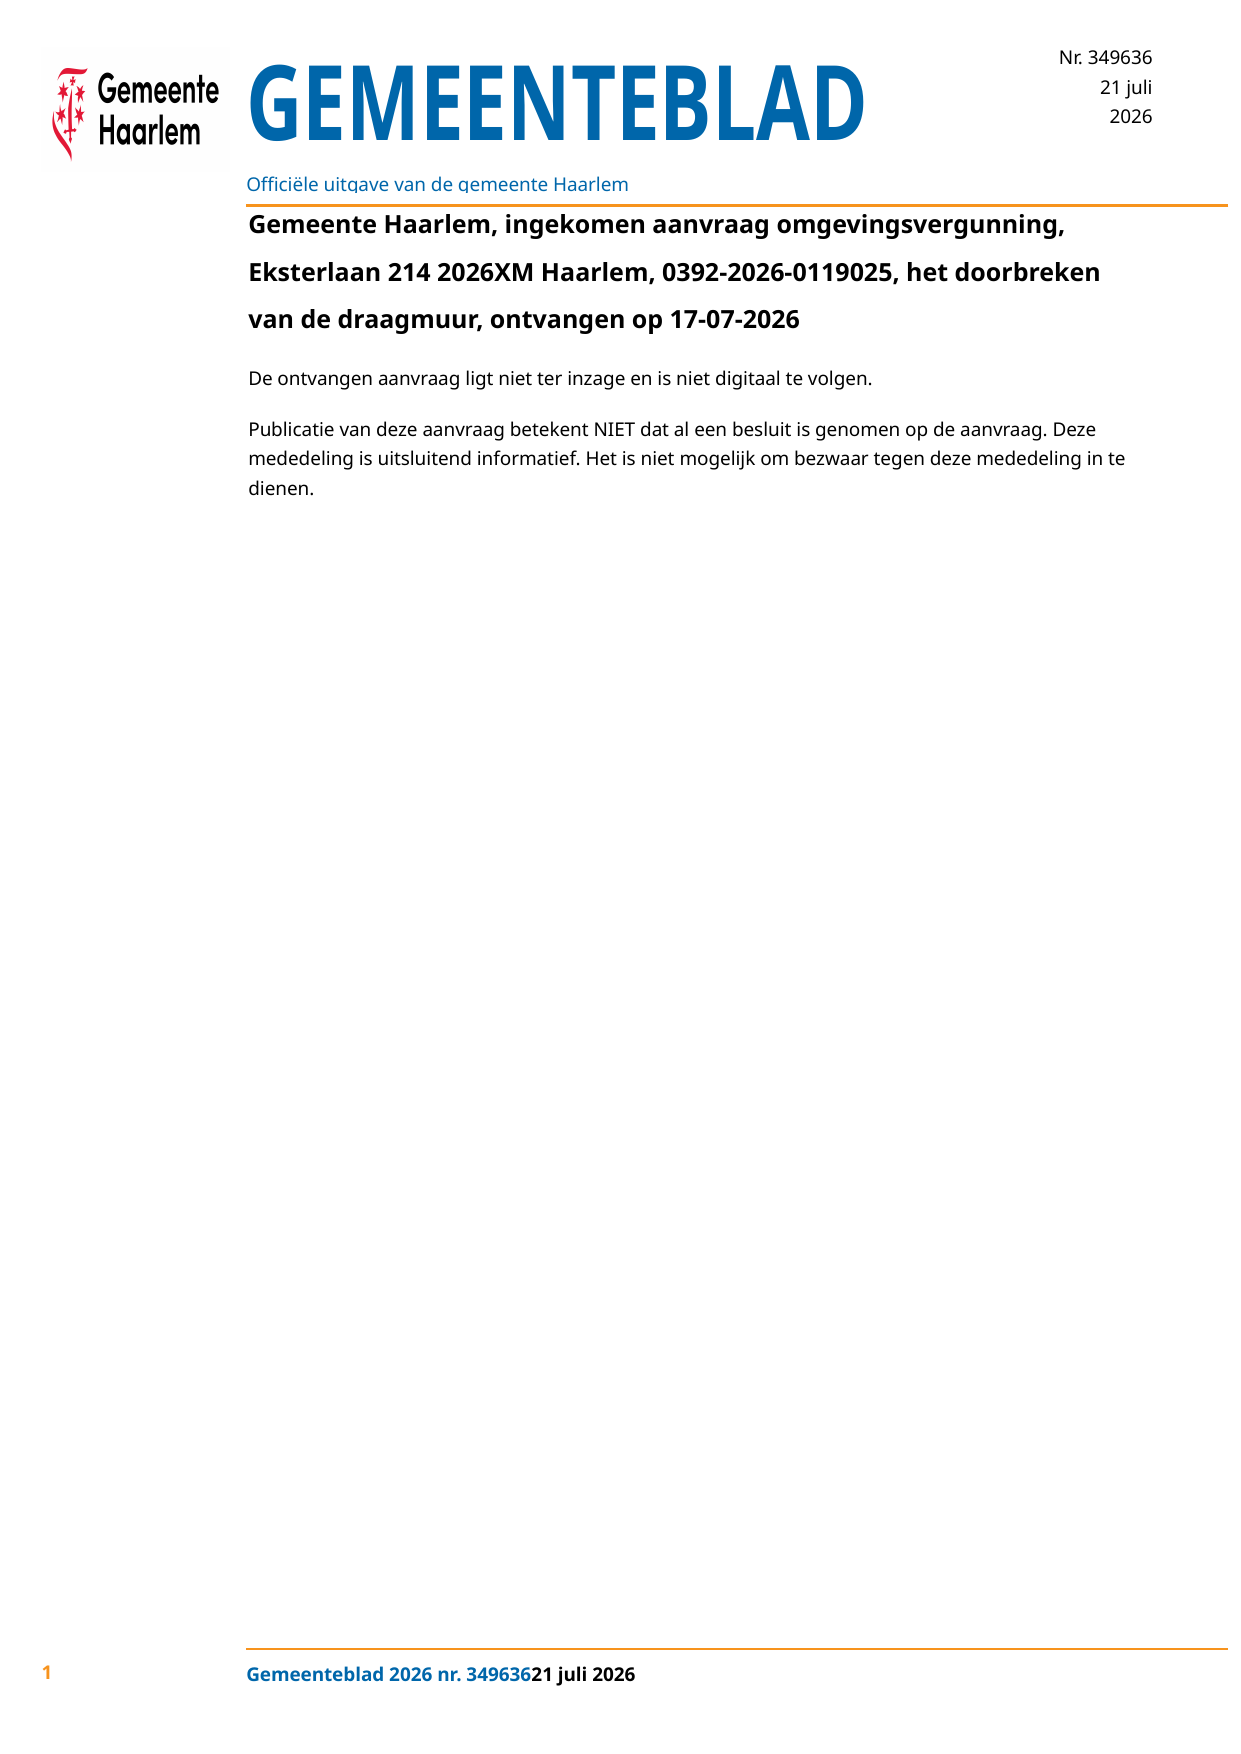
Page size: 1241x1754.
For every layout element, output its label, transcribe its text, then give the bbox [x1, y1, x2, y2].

text De ontvangen aanvraag ligt niet ter inzage en is niet digitaal te volgen. [248, 366, 1152, 391]
text Publicatie van deze aanvraag betekent NIET dat al een besluit is genomen op de aanvraag. Deze mededeling is uitsluitend informatief. Het is niet mogelijk om bezwaar tegen deze mededeling in te dienen. [248, 416, 1152, 501]
picture [41, 47, 231, 172]
text Gemeente Haarlem, ingekomen aanvraag omgevingsvergunning, Eksterlaan 214 2026XM Haarlem, 0392-2026-0119025, het doorbreken van de draagmuur, ontvangen op 17-07-2026 [248, 207, 1152, 336]
